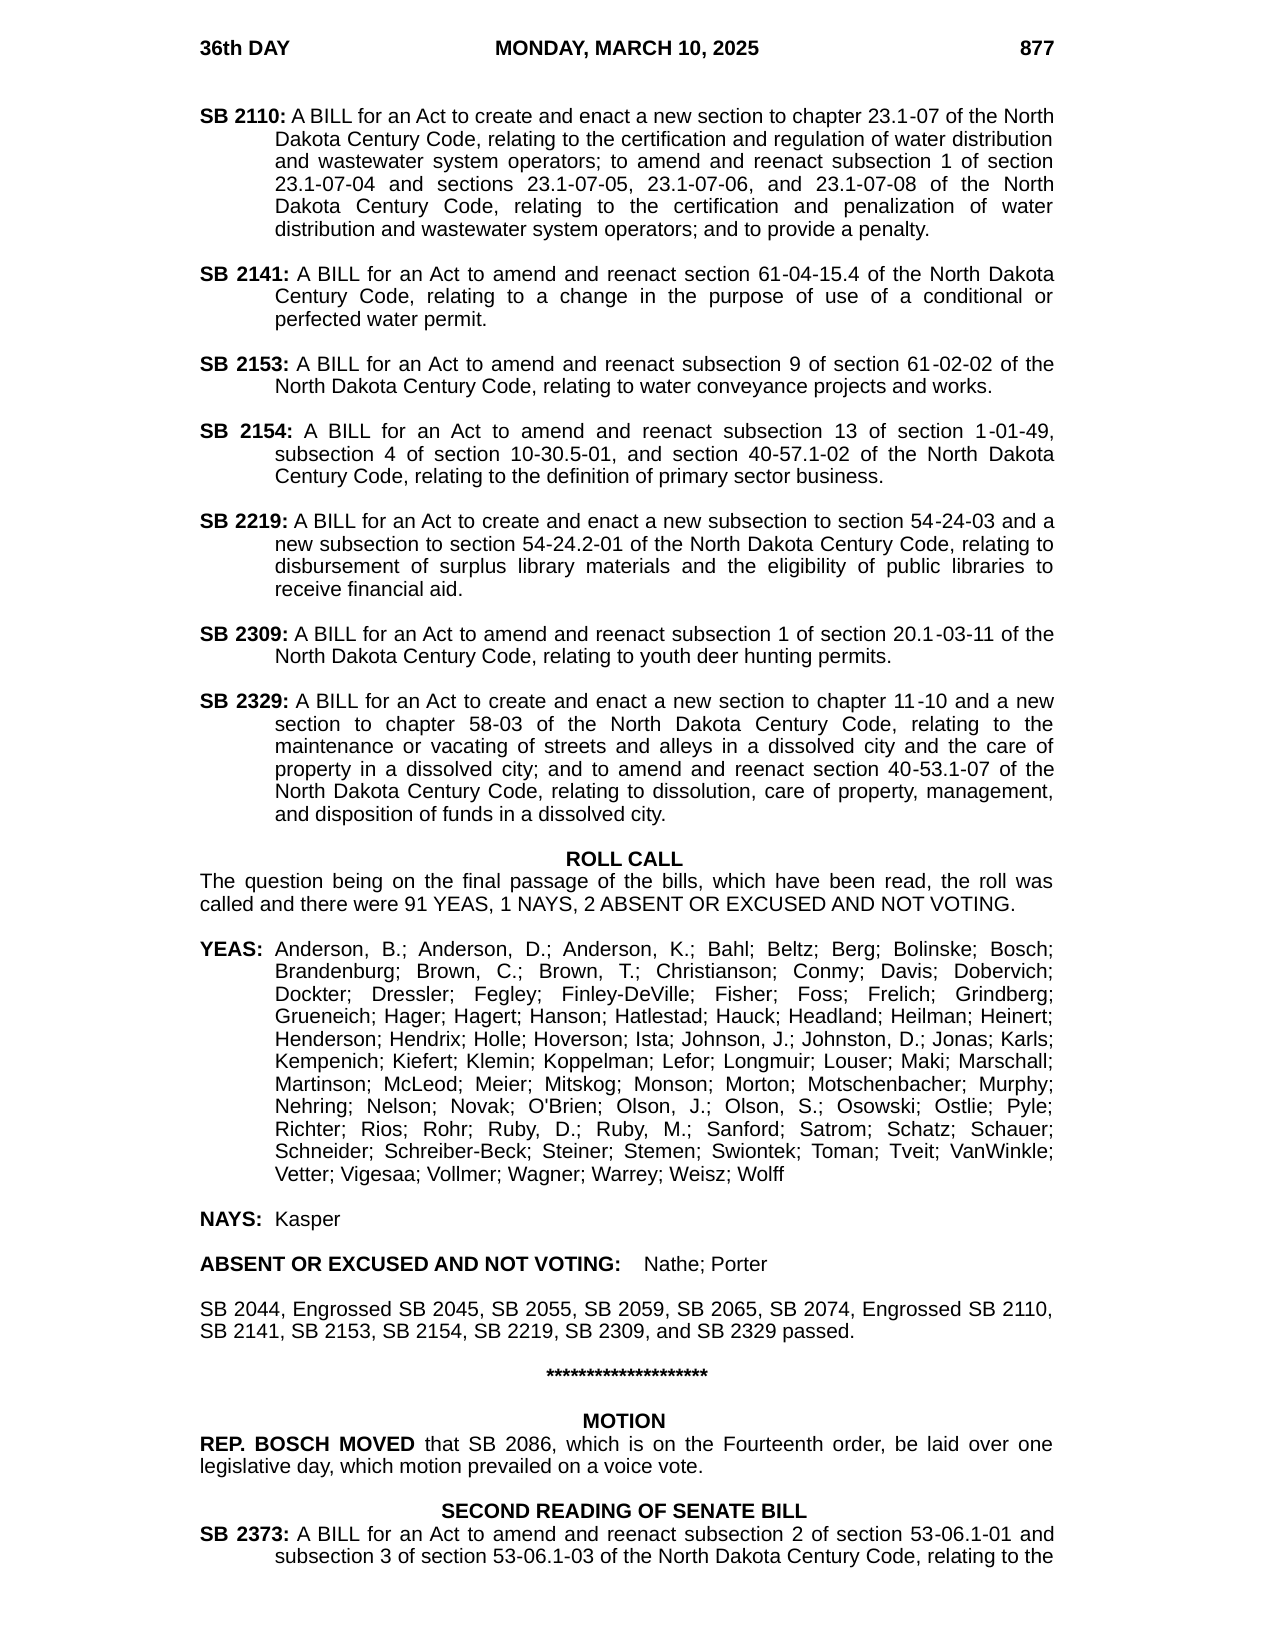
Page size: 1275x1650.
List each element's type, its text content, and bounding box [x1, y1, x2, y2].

text SECOND READING OF SENATE BILL [199, 1501, 1054, 1523]
title SB 2329: A BILL for an Act to create and enact a new section to chapter 11‑10 and a new section to chapter 58‑03 of the North Dakota Century Code, relating to the maintenance or vacating of streets and alleys in a dissolved city and the care of property in a dissolved city; and to amend and reenact section 40‑53.1‑07 of the North Dakota Century Code, relating to dissolution, care of property, management, and disposition of funds in a dissolved city. [199, 691, 1054, 826]
text SB 2044, Engrossed SB 2045, SB 2055, SB 2059, SB 2065, SB 2074, Engrossed SB 2110, SB 2141, SB 2153, SB 2154, SB 2219, SB 2309, and SB 2329 passed. [199, 1298, 1054, 1343]
title NAYS: Kasper [199, 1208, 1054, 1231]
title SB 2309: A BILL for an Act to amend and reenact subsection 1 of section 20.1‑03‑11 of the North Dakota Century Code, relating to youth deer hunting permits. [199, 623, 1054, 668]
title YEAS: Anderson, B.; Anderson, D.; Anderson, K.; Bahl; Beltz; Berg; Bolinske; Bosch; Brandenburg; Brown, C.; Brown, T.; Christianson; Conmy; Davis; Dobervich; Dockter; Dressler; Fegley; Finley-DeVille; Fisher; Foss; Frelich; Grindberg; Grueneich; Hager; Hagert; Hanson; Hatlestad; Hauck; Headland; Heilman; Heinert; Henderson; Hendrix; Holle; Hoverson; Ista; Johnson, J.; Johnston, D.; Jonas; Karls; Kempenich; Kiefert; Klemin; Koppelman; Lefor; Longmuir; Louser; Maki; Marschall; Martinson; McLeod; Meier; Mitskog; Monson; Morton; Motschenbacher; Murphy; Nehring; Nelson; Novak; O'Brien; Olson, J.; Olson, S.; Osowski; Ostlie; Pyle; Richter; Rios; Rohr; Ruby, D.; Ruby, M.; Sanford; Satrom; Schatz; Schauer; Schneider; Schreiber-Beck; Steiner; Stemen; Swiontek; Toman; Tveit; VanWinkle; Vetter; Vigesaa; Vollmer; Wagner; Warrey; Weisz; Wolff [199, 938, 1054, 1186]
title SB 2141: A BILL for an Act to amend and reenact section 61‑04‑15.4 of the North Dakota Century Code, relating to a change in the purpose of use of a conditional or perfected water permit. [199, 263, 1054, 331]
title SB 2373: A BILL for an Act to amend and reenact subsection 2 of section 53‑06.1‑01 and subsection 3 of section 53‑06.1‑03 of the North Dakota Century Code, relating to the [199, 1523, 1054, 1568]
title SB 2219: A BILL for an Act to create and enact a new subsection to section 54‑24‑03 and a new subsection to section 54‑24.2‑01 of the North Dakota Century Code, relating to disbursement of surplus library materials and the eligibility of public libraries to receive financial aid. [199, 511, 1054, 601]
title SB 2153: A BILL for an Act to amend and reenact subsection 9 of section 61‑02‑02 of the North Dakota Century Code, relating to water conveyance projects and works. [199, 353, 1054, 398]
text ******************** [199, 1366, 1054, 1388]
title SB 2110: A BILL for an Act to create and enact a new section to chapter 23.1‑07 of the North Dakota Century Code, relating to the certification and regulation of water distribution and wastewater system operators; to amend and reenact subsection 1 of section 23.1‑07‑04 and sections 23.1‑07‑05, 23.1‑07‑06, and 23.1‑07‑08 of the North Dakota Century Code, relating to the certification and penalization of water distribution and wastewater system operators; and to provide a penalty. [199, 106, 1054, 241]
text MOTION [199, 1411, 1054, 1433]
text The question being on the final passage of the bills, which have been read, the roll was called and there were 91 YEAS, 1 NAYS, 2 ABSENT OR EXCUSED AND NOT VOTING. [199, 871, 1054, 916]
subtitle Page 877 [9, 9, 109, 33]
text REP. BOSCH MOVED that SB 2086, which is on the Fourteenth order, be laid over one legislative day, which motion prevailed on a voice vote. [199, 1433, 1054, 1478]
text ROLL CALL [199, 848, 1054, 871]
title SB 2154: A BILL for an Act to amend and reenact subsection 13 of section 1‑01‑49, subsection 4 of section 10‑30.5‑01, and section 40‑57.1‑02 of the North Dakota Century Code, relating to the definition of primary sector business. [199, 421, 1054, 488]
title ABSENT OR EXCUSED AND NOT VOTING: Nathe; Porter [199, 1253, 1054, 1276]
